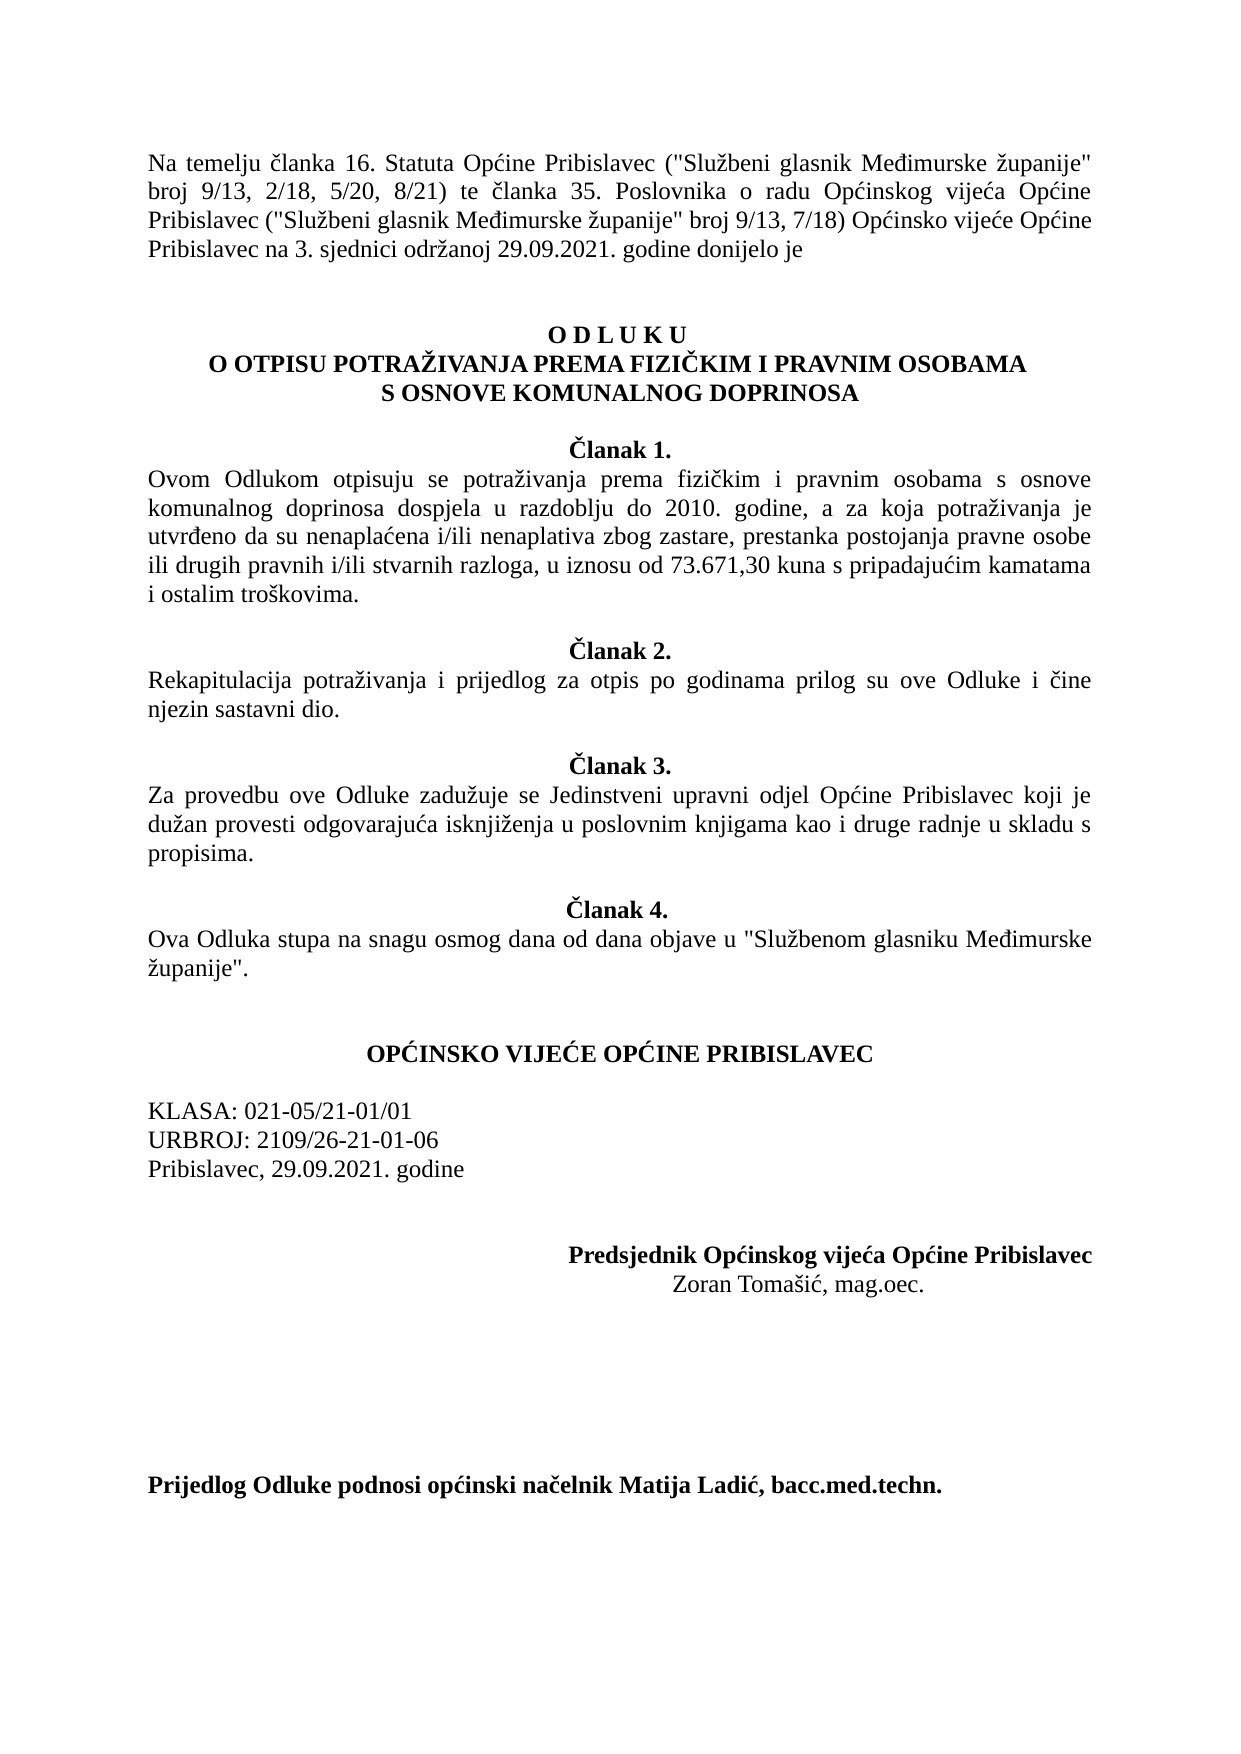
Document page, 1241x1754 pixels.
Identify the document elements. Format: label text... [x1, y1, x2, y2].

text Prijedlog Odluke podnosi općinski načelnik Matija Ladić, bacc.med.techn. [148, 1470, 1093, 1499]
text URBROJ: 2109/26-21-01-06 [148, 1125, 1093, 1154]
text Članak 4. [148, 895, 1093, 924]
text KLASA: 021-05/21-01/01 [148, 1096, 1093, 1125]
text Na temelju članka 16. Statuta Općine Pribislavec ("Službeni glasnik Međimurske županije" broj 9/13, 2/18, 5/20, 8/21) te članka 35. Poslovnika o radu Općinskog vijeća Općine Pribislavec ("Službeni glasnik Međimurske županije" broj 9/13, 7/18) Općinsko vijeće Općine Pribislavec na 3. sjednici održanoj 29.09.2021. godine donijelo je [148, 148, 1093, 263]
text OPĆINSKO VIJEĆE OPĆINE PRIBISLAVEC [148, 1039, 1093, 1068]
text Predsjednik Općinskog vijeća Općine Pribislavec [148, 1240, 1093, 1269]
text O OTPISU POTRAŽIVANJA PREMA FIZIČKIM I PRAVNIM OSOBAMA [148, 349, 1093, 378]
text Za provedbu ove Odluke zadužuje se Jedinstveni upravni odjel Općine Pribislavec koji je dužan provesti odgovarajuća isknjiženja u poslovnim knjigama kao i druge radnje u skladu s propisima. [148, 780, 1093, 866]
text Pribislavec, 29.09.2021. godine [148, 1154, 1093, 1183]
text Ovom Odlukom otpisuju se potraživanja prema fizičkim i pravnim osobama s osnove komunalnog doprinosa dospjela u razdoblju do 2010. godine, a za koja potraživanja je utvrđeno da su nenaplaćena i/ili nenaplativa zbog zastare, prestanka postojanja pravne osobe ili drugih pravnih i/ili stvarnih razloga, u iznosu od 73.671,30 kuna s pripadajućim kamatama i ostalim troškovima. [148, 464, 1093, 608]
text Članak 2. [148, 636, 1093, 665]
text Rekapitulacija potraživanja i prijedlog za otpis po godinama prilog su ove Odluke i čine njezin sastavni dio. [148, 665, 1093, 723]
text O D L U K U [148, 320, 1093, 349]
text Zoran Tomašić, mag.oec. [148, 1269, 1093, 1298]
text S OSNOVE KOMUNALNOG DOPRINOSA [148, 378, 1093, 406]
text Članak 1. [148, 435, 1093, 464]
text Ova Odluka stupa na snagu osmog dana od dana objave u "Službenom glasniku Međimurske županije". [148, 924, 1093, 981]
text Članak 3. [148, 751, 1093, 780]
